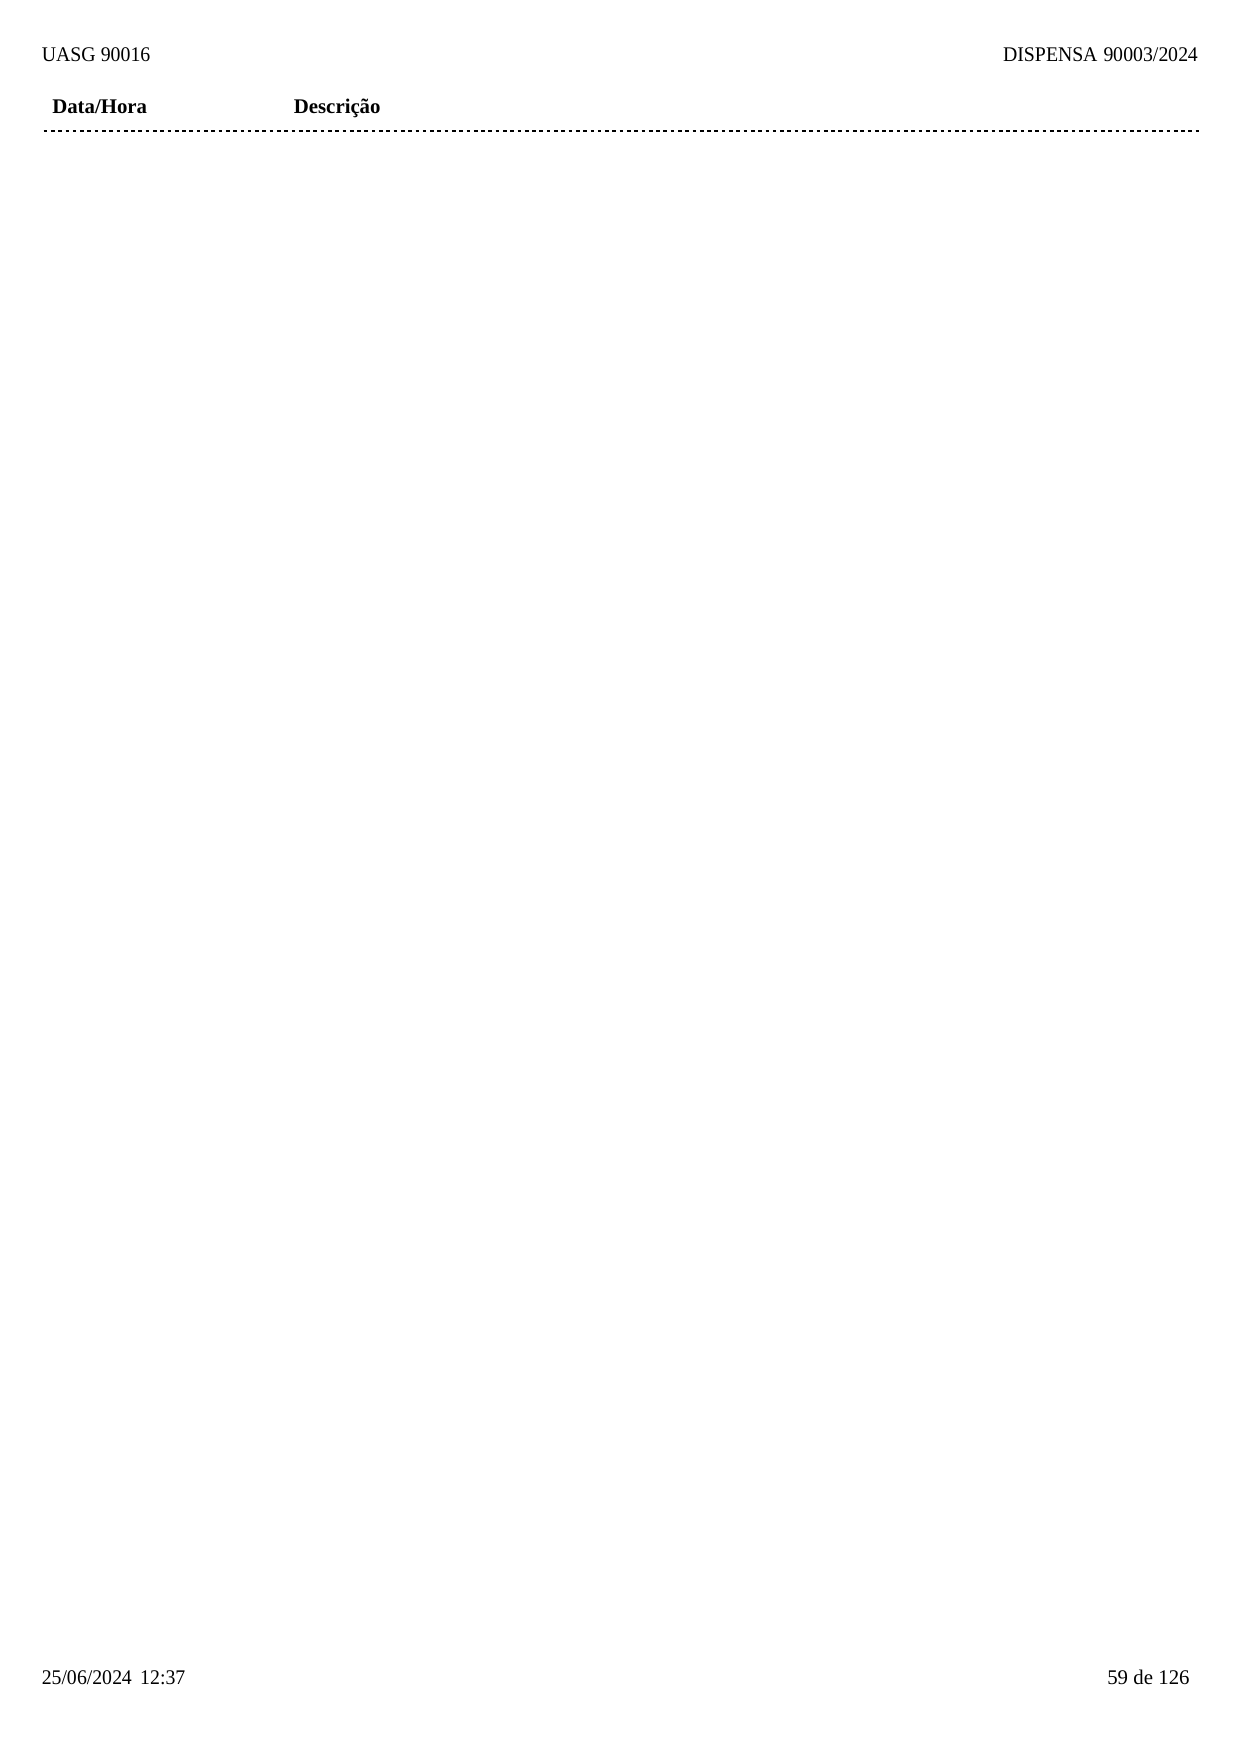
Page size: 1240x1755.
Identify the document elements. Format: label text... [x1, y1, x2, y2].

text Data/Hora Descrição [52, 94, 1212, 118]
